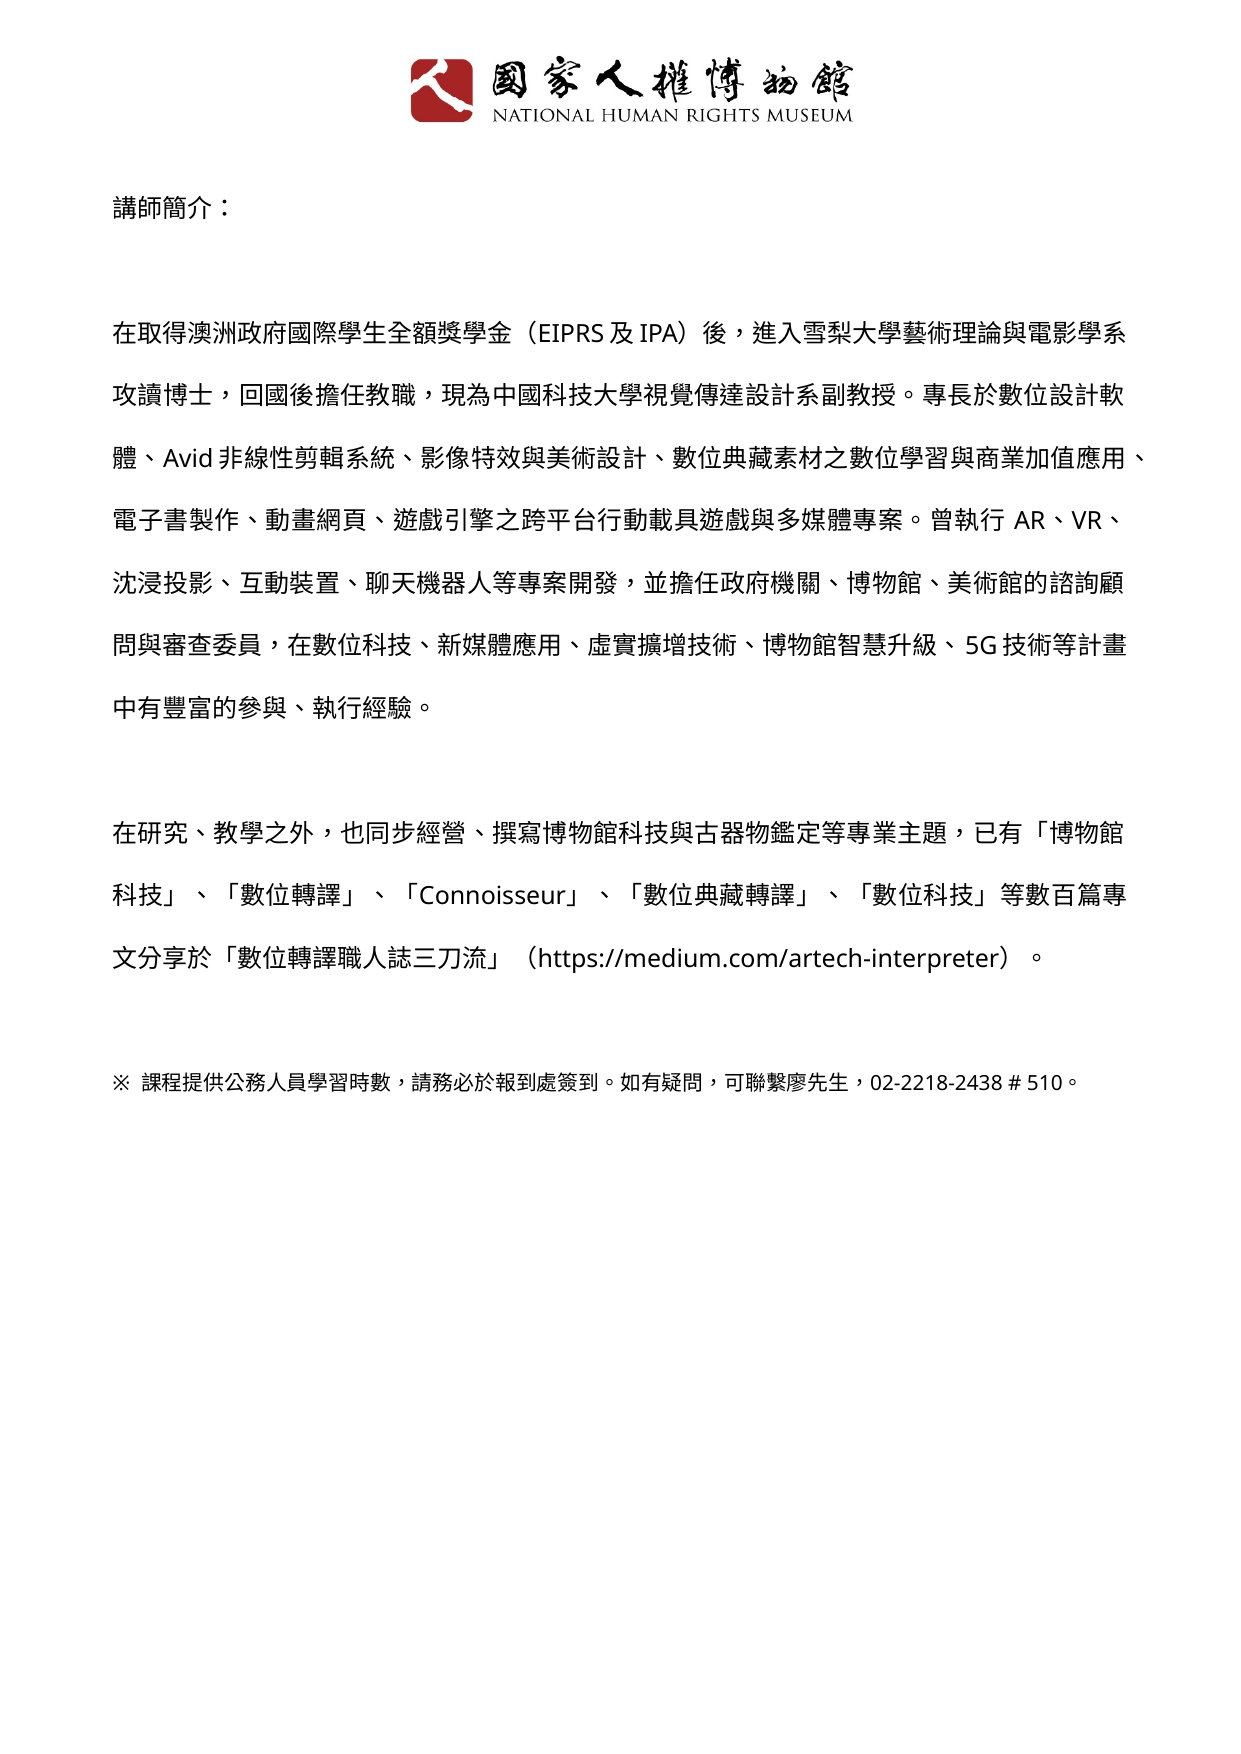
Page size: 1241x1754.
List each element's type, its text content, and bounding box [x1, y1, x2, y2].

text 講師簡介： [112, 164, 1128, 227]
text ※ 課程提供公務人員學習時數，請務必於報到處簽到。如有疑問，可聯繫廖先生，02-2218-2438 # 510。 [112, 1039, 1128, 1102]
text 在研究、教學之外，也同步經營、撰寫博物館科技與古器物鑑定等專業主題，已有「博物館科技」、「數位轉譯」、「Connoisseur」、「數位典藏轉譯」、「數位科技」等數百篇專文分享於「數位轉譯職人誌三刀流」（https://medium.com/artech-interpreter）。 [112, 789, 1128, 977]
text 在取得澳洲政府國際學生全額獎學金（EIPRS及IPA）後，進入雪梨大學藝術理論與電影學系攻讀博士，回國後擔任教職，現為中國科技大學視覺傳達設計系副教授。專長於數位設計軟體、Avid非線性剪輯系統、影像特效與美術設計、數位典藏素材之數位學習與商業加值應用、電子書製作、動畫網頁、遊戲引擎之跨平台行動載具遊戲與多媒體專案。曾執行AR、VR、沈浸投影、互動裝置、聊天機器人等專案開發，並擔任政府機關、博物館、美術館的諮詢顧問與審查委員，在數位科技、新媒體應用、虛實擴增技術、博物館智慧升級、5G技術等計畫中有豐富的參與、執行經驗。 [112, 289, 1128, 727]
